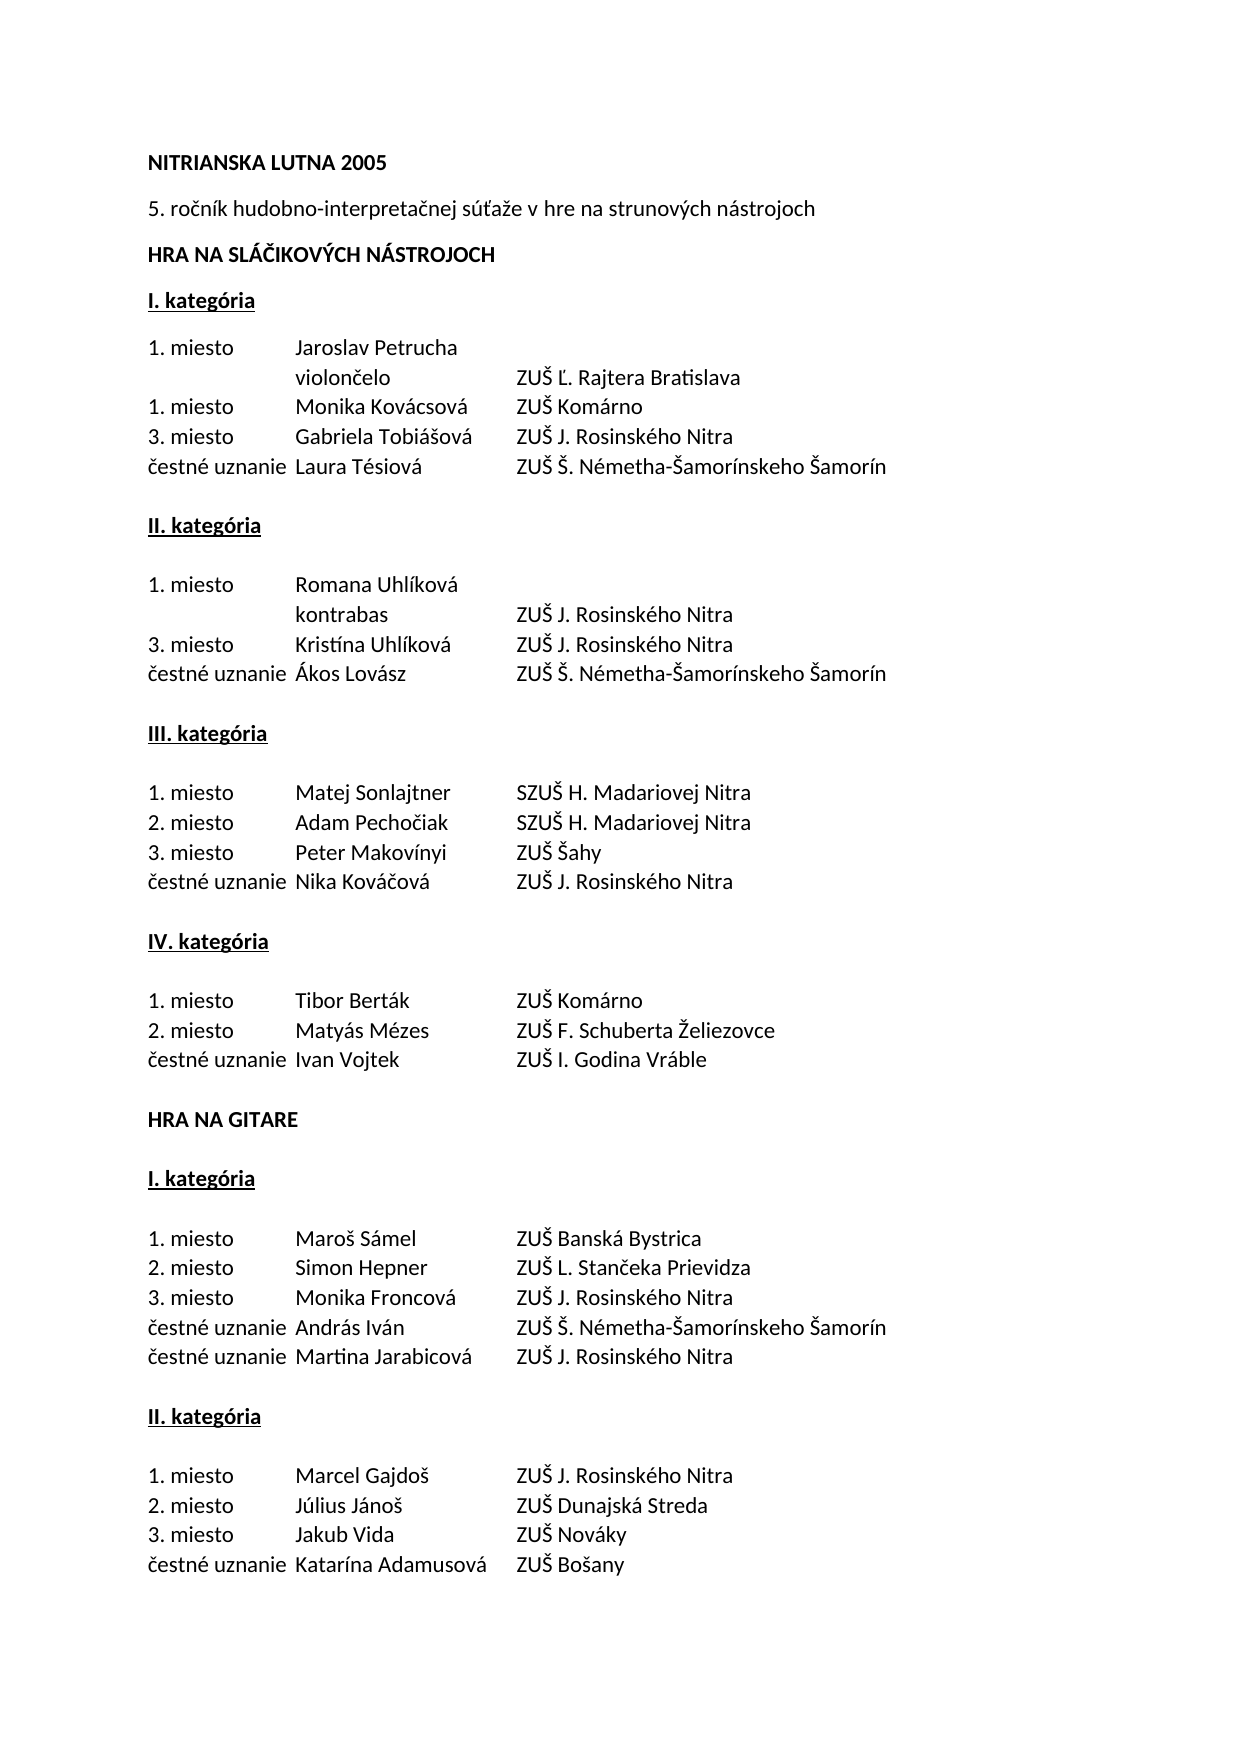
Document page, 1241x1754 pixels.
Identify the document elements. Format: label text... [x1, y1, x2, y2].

text čestné uznanie Martina Jarabicová ZUŠ J. Rosinského Nitra [148, 1342, 1093, 1370]
text NITRIANSKA LUTNA 2005 [148, 148, 1093, 176]
text 1. miesto Tibor Berták ZUŠ Komárno [148, 986, 1093, 1014]
text HRA NA SLÁČIKOVÝCH NÁSTROJOCH [148, 240, 1093, 268]
text čestné uznanie Ákos Lovász ZUŠ Š. Németha-Šamorínskeho Šamorín [148, 659, 1093, 688]
text I. kategória [148, 287, 1093, 315]
text čestné uznanie Katarína Adamusová ZUŠ Bošany [148, 1550, 1093, 1578]
text violončelo ZUŠ Ľ. Rajtera Bratislava [148, 363, 1093, 391]
text čestné uznanie Nika Kováčová ZUŠ J. Rosinského Nitra [148, 867, 1093, 895]
text 1. miesto Matej Sonlajtner SZUŠ H. Madariovej Nitra [148, 778, 1093, 806]
text 5. ročník hudobno-interpretačnej súťaže v hre na strunových nástrojoch [148, 194, 1093, 222]
text IV. kategória [148, 927, 1093, 955]
text 2. miesto Matyás Mézes ZUŠ F. Schuberta Želiezovce [148, 1016, 1093, 1044]
text 2. miesto Adam Pechočiak SZUŠ H. Madariovej Nitra [148, 808, 1093, 836]
text III. kategória [148, 719, 1093, 747]
text kontrabas ZUŠ J. Rosinského Nitra [148, 600, 1093, 628]
text 3. miesto Peter Makovínyi ZUŠ Šahy [148, 838, 1093, 866]
text II. kategória [148, 511, 1093, 539]
text 1. miesto Jaroslav Petrucha [148, 333, 1093, 361]
text 1. miesto Monika Kovácsová ZUŠ Komárno [148, 392, 1093, 420]
text 1. miesto Maroš Sámel ZUŠ Banská Bystrica [148, 1224, 1093, 1252]
text čestné uznanie Laura Tésiová ZUŠ Š. Németha-Šamorínskeho Šamorín [148, 452, 1093, 480]
text 1. miesto Romana Uhlíková [148, 571, 1093, 598]
text 2. miesto Július Jánoš ZUŠ Dunajská Streda [148, 1491, 1093, 1519]
text 2. miesto Simon Hepner ZUŠ L. Stančeka Prievidza [148, 1253, 1093, 1281]
text 3. miesto Kristína Uhlíková ZUŠ J. Rosinského Nitra [148, 630, 1093, 658]
text 3. miesto Gabriela Tobiášová ZUŠ J. Rosinského Nitra [148, 422, 1093, 450]
text 3. miesto Jakub Vida ZUŠ Nováky [148, 1521, 1093, 1548]
text I. kategória [148, 1164, 1093, 1192]
text 3. miesto Monika Froncová ZUŠ J. Rosinského Nitra [148, 1283, 1093, 1311]
text 1. miesto Marcel Gajdoš ZUŠ J. Rosinského Nitra [148, 1461, 1093, 1489]
text HRA NA GITARE [148, 1105, 1093, 1133]
text čestné uznanie András Iván ZUŠ Š. Németha-Šamorínskeho Šamorín [148, 1313, 1093, 1341]
text čestné uznanie Ivan Vojtek ZUŠ I. Godina Vráble [148, 1046, 1093, 1073]
text II. kategória [148, 1402, 1093, 1430]
